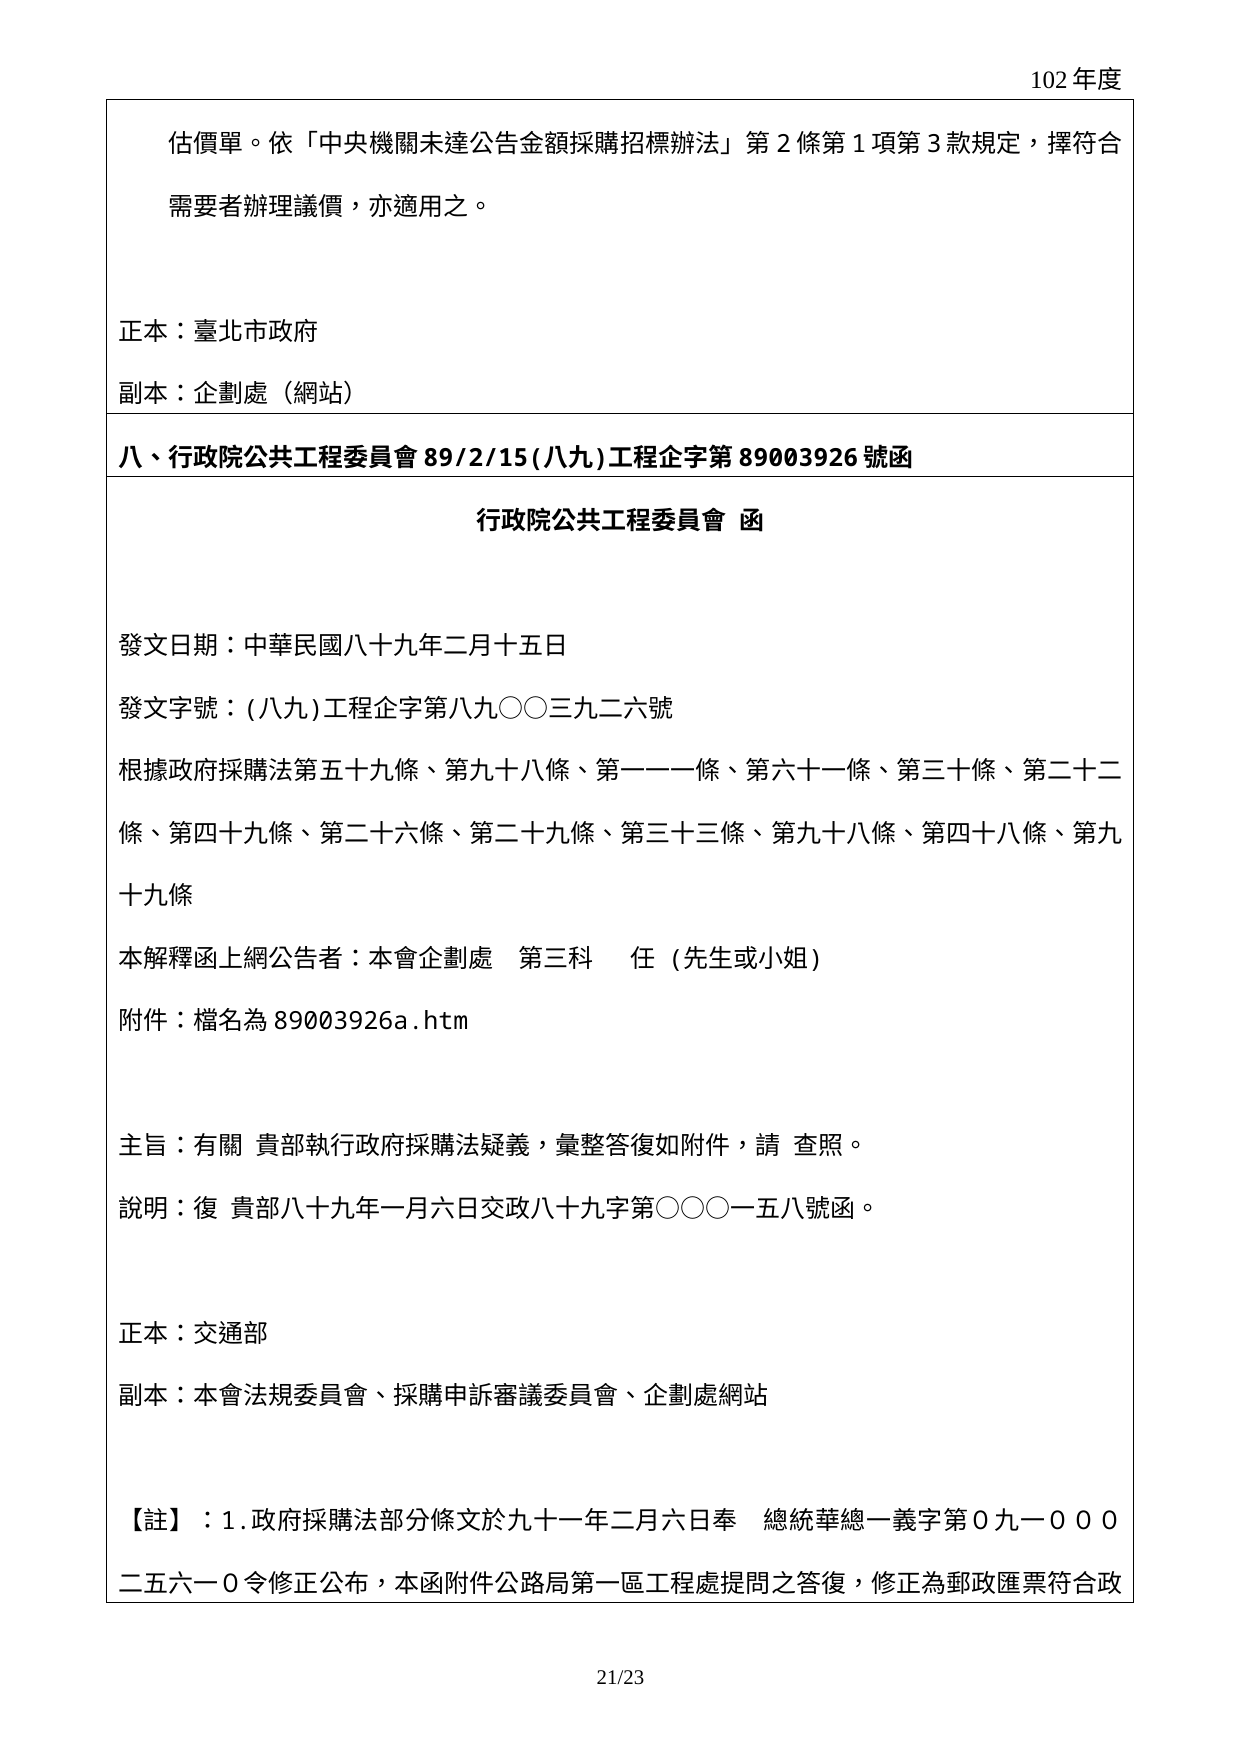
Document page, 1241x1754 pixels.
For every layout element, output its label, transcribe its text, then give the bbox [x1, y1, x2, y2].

table_cell 行政院公共工程委員會 函 發文日期：中華民國八十九年二月十五日 發文字號：(八九)工程企字第八九○○三九二六號 根據政府採購法第五十九條、第九十八條、第一一一條、第六十一條、第三十條、第二十二條、第四十九條、第二十六條、第二十九條、第三十三條、第九十八條、第四十八條、第九十九條 本解釋函上網公告者：本會企劃處 第三科 任 (先生或小姐) 附件：檔名為89003926a.htm 主旨：有關 貴部執行政府採購法疑義，彙整答復如附件，請 查照。 說明：復 貴部八十九年一月六日交政八十九字第○○○一五八號函。 正本：交通部 副本：本會法規委員會、採購申訴審議委員會、企劃處網站 【註】：1.政府採購法部分條文於九十一年二月六日奉 總統華總一義字第０九一０００二五六一０令修正公布，本函附件公路局第一區工程處提問之答復，修正為郵政匯票符合政 [107, 477, 1133, 1602]
table_cell 八、行政院公共工程委員會89/2/15(八九)工程企字第89003926號函 [107, 414, 1133, 476]
table_cell 估價單。依「中央機關未達公告金額採購招標辦法」第2條第1項第3款規定，擇符合需要者辦理議價，亦適用之。 正本：臺北市政府 副本：企劃處（網站） [107, 100, 1133, 413]
